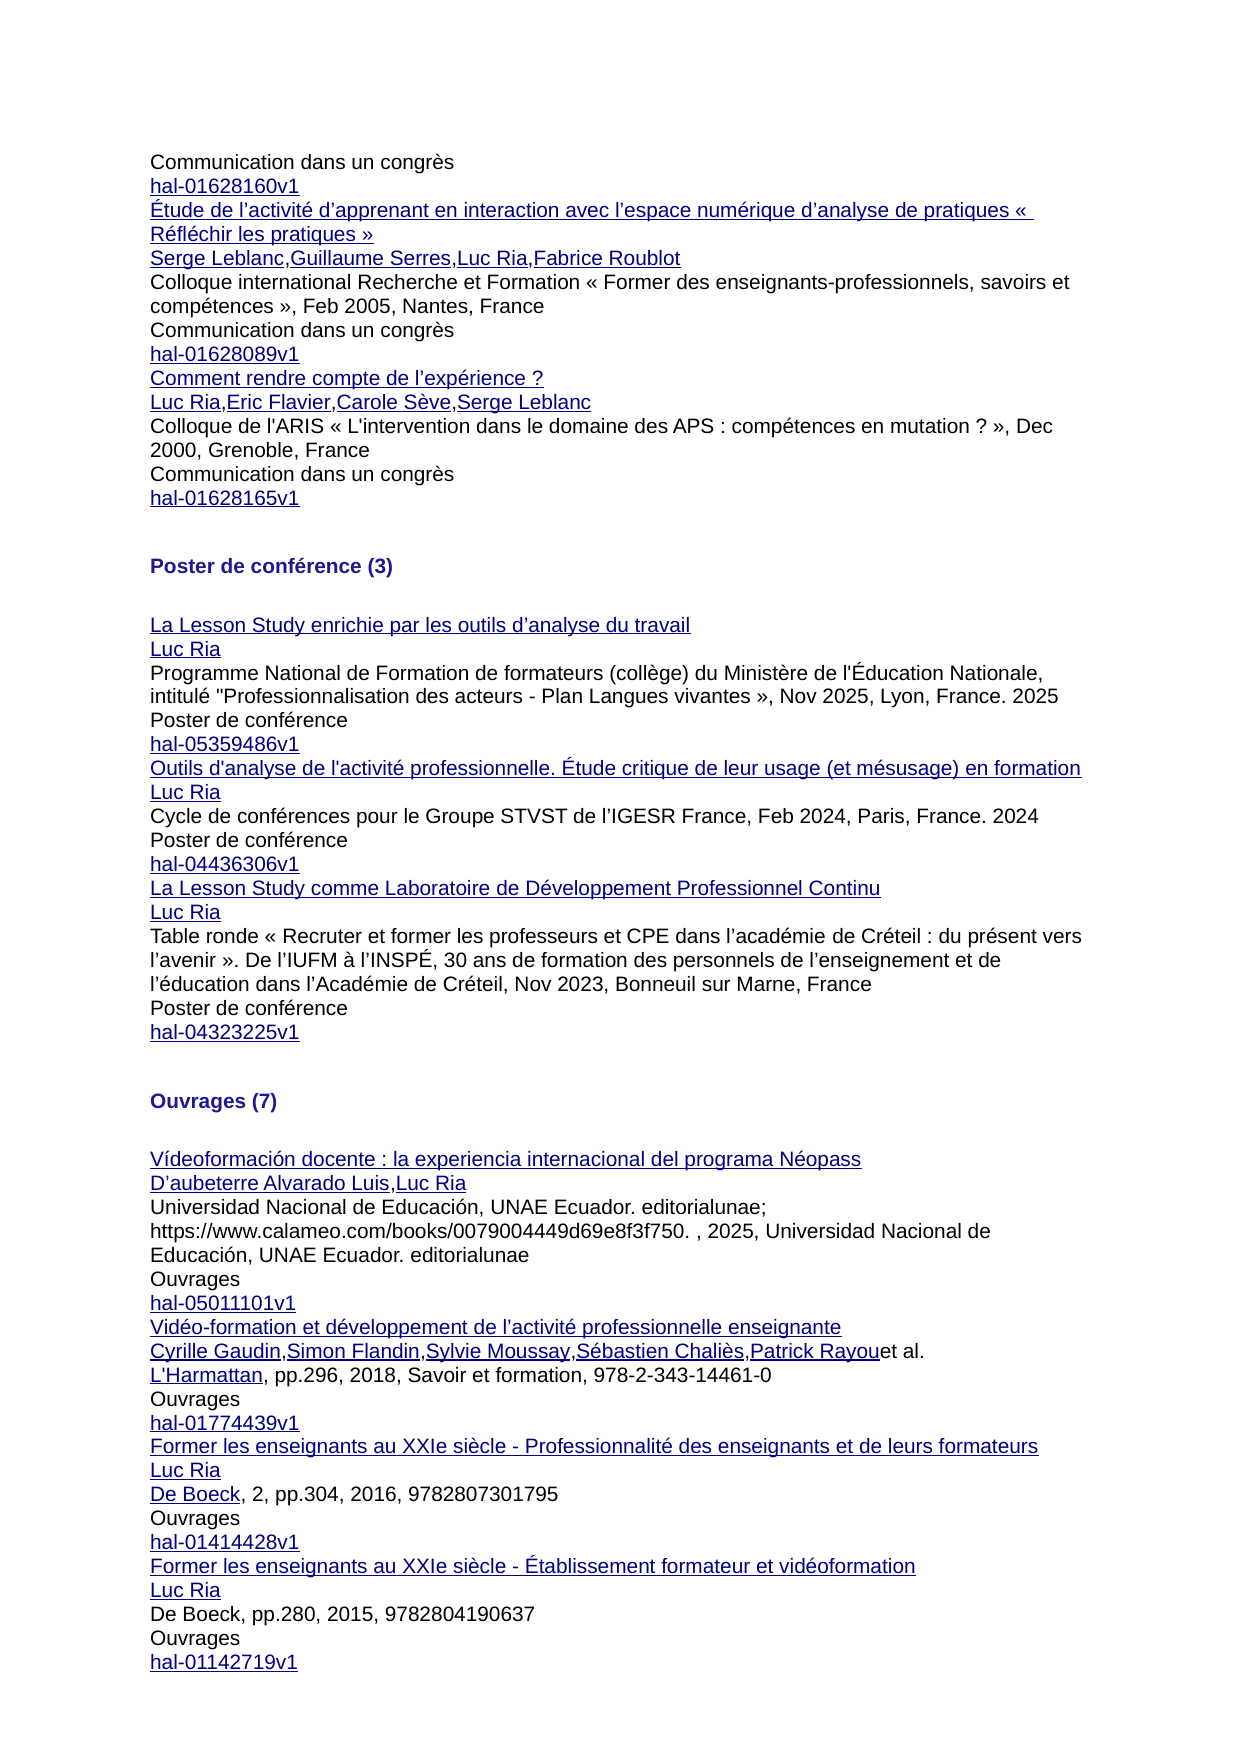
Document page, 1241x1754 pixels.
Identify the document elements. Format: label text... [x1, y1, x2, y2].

table_header La Lesson Study enrichie par les outils d’analyse du travail Luc Ria Programme National de Formation de formateurs (collège) du Ministère de l'Éducation Nationale, intitulé "Professionnalisation des acteurs - Plan Langues vivantes », Nov 2025, Lyon, France. 2025 Poster de conférence hal-05359486v1 [150, 613, 1090, 756]
table_cell Comment rendre compte de l’expérience ? Luc Ria,Eric Flavier,Carole Sève,Serge Leblanc Colloque de l'ARIS « L'intervention dans le domaine des APS : compétences en mutation ? », Dec 2000, Grenoble, France Communication dans un congrès hal-01628165v1 [150, 366, 1090, 509]
subtitle Poster de conférence (3) [150, 554, 1090, 578]
table_cell Former les enseignants au XXIe siècle - Établissement formateur et vidéoformation Luc Ria De Boeck, pp.280, 2015, 9782804190637 Ouvrages hal-01142719v1 [150, 1554, 1090, 1674]
table_cell Vidéo-formation et développement de l’activité professionnelle enseignante Cyrille Gaudin,Simon Flandin,Sylvie Moussay,Sébastien Chaliès,Patrick Rayouet al. L'Harmattan, pp.296, 2018, Savoir et formation, 978-2-343-14461-0 Ouvrages hal-01774439v1 [150, 1315, 1090, 1434]
table_cell La Lesson Study comme Laboratoire de Développement Professionnel Continu Luc Ria Table ronde « Recruter et former les professeurs et CPE dans l’académie de Créteil : du présent vers l’avenir ». De l’IUFM à l’INSPÉ, 30 ans de formation des personnels de l’enseignement et de l’éducation dans l’Académie de Créteil, Nov 2023, Bonneuil sur Marne, France Poster de conférence hal-04323225v1 [150, 876, 1090, 1044]
table_header Vídeoformación docente : la experiencia internacional del programa Néopass D’aubeterre Alvarado Luis,Luc Ria Universidad Nacional de Educación, UNAE Ecuador. editorialunae; https://www.calameo.com/books/0079004449d69e8f3f750. , 2025, Universidad Nacional de Educación, UNAE Ecuador. editorialunae Ouvrages hal-05011101v1 [150, 1147, 1090, 1314]
table_cell Outils d'analyse de l'activité professionnelle. Étude critique de leur usage (et mésusage) en formation Luc Ria Cycle de conférences pour le Groupe STVST de l’IGESR France, Feb 2024, Paris, France. 2024 Poster de conférence hal-04436306v1 [150, 756, 1090, 876]
table_cell Former les enseignants au XXIe siècle - Professionnalité des enseignants et de leurs formateurs Luc Ria De Boeck, 2, pp.304, 2016, 9782807301795 Ouvrages hal-01414428v1 [150, 1434, 1090, 1554]
table_cell Communication dans un congrès hal-01628160v1 [150, 150, 1090, 198]
subtitle Ouvrages (7) [150, 1088, 1090, 1112]
table_cell Étude de l’activité d’apprenant en interaction avec l’espace numérique d’analyse de pratiques « Réfléchir les pratiques » Serge Leblanc,Guillaume Serres,Luc Ria,Fabrice Roublot Colloque international Recherche et Formation « Former des enseignants-professionnels, savoirs et compétences », Feb 2005, Nantes, France Communication dans un congrès hal-01628089v1 [150, 198, 1090, 366]
